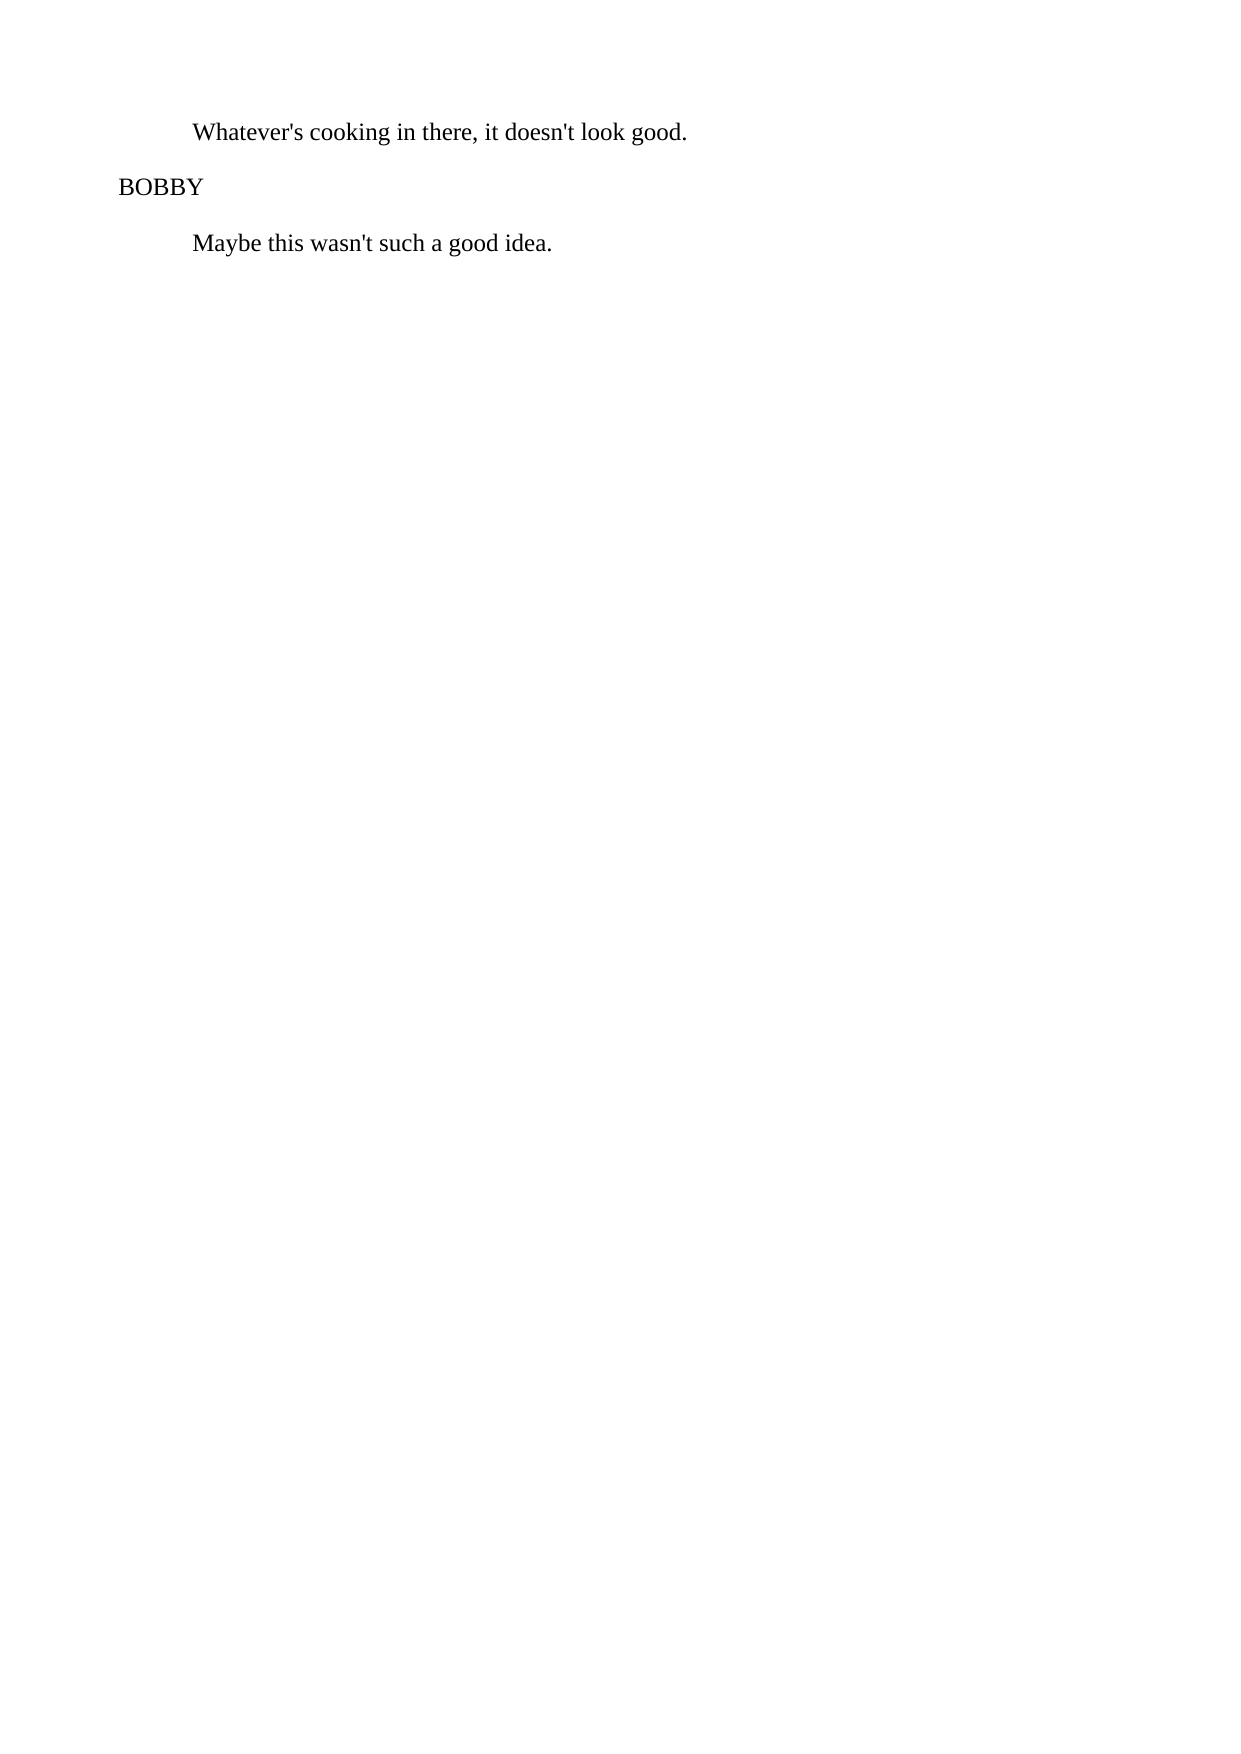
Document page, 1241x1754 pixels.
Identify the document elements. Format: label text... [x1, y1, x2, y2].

text Whatever's cooking in there, it doesn't look good. [118, 118, 1122, 146]
text Maybe this wasn't such a good idea. [118, 229, 1122, 257]
text BOBBY [118, 173, 1122, 201]
